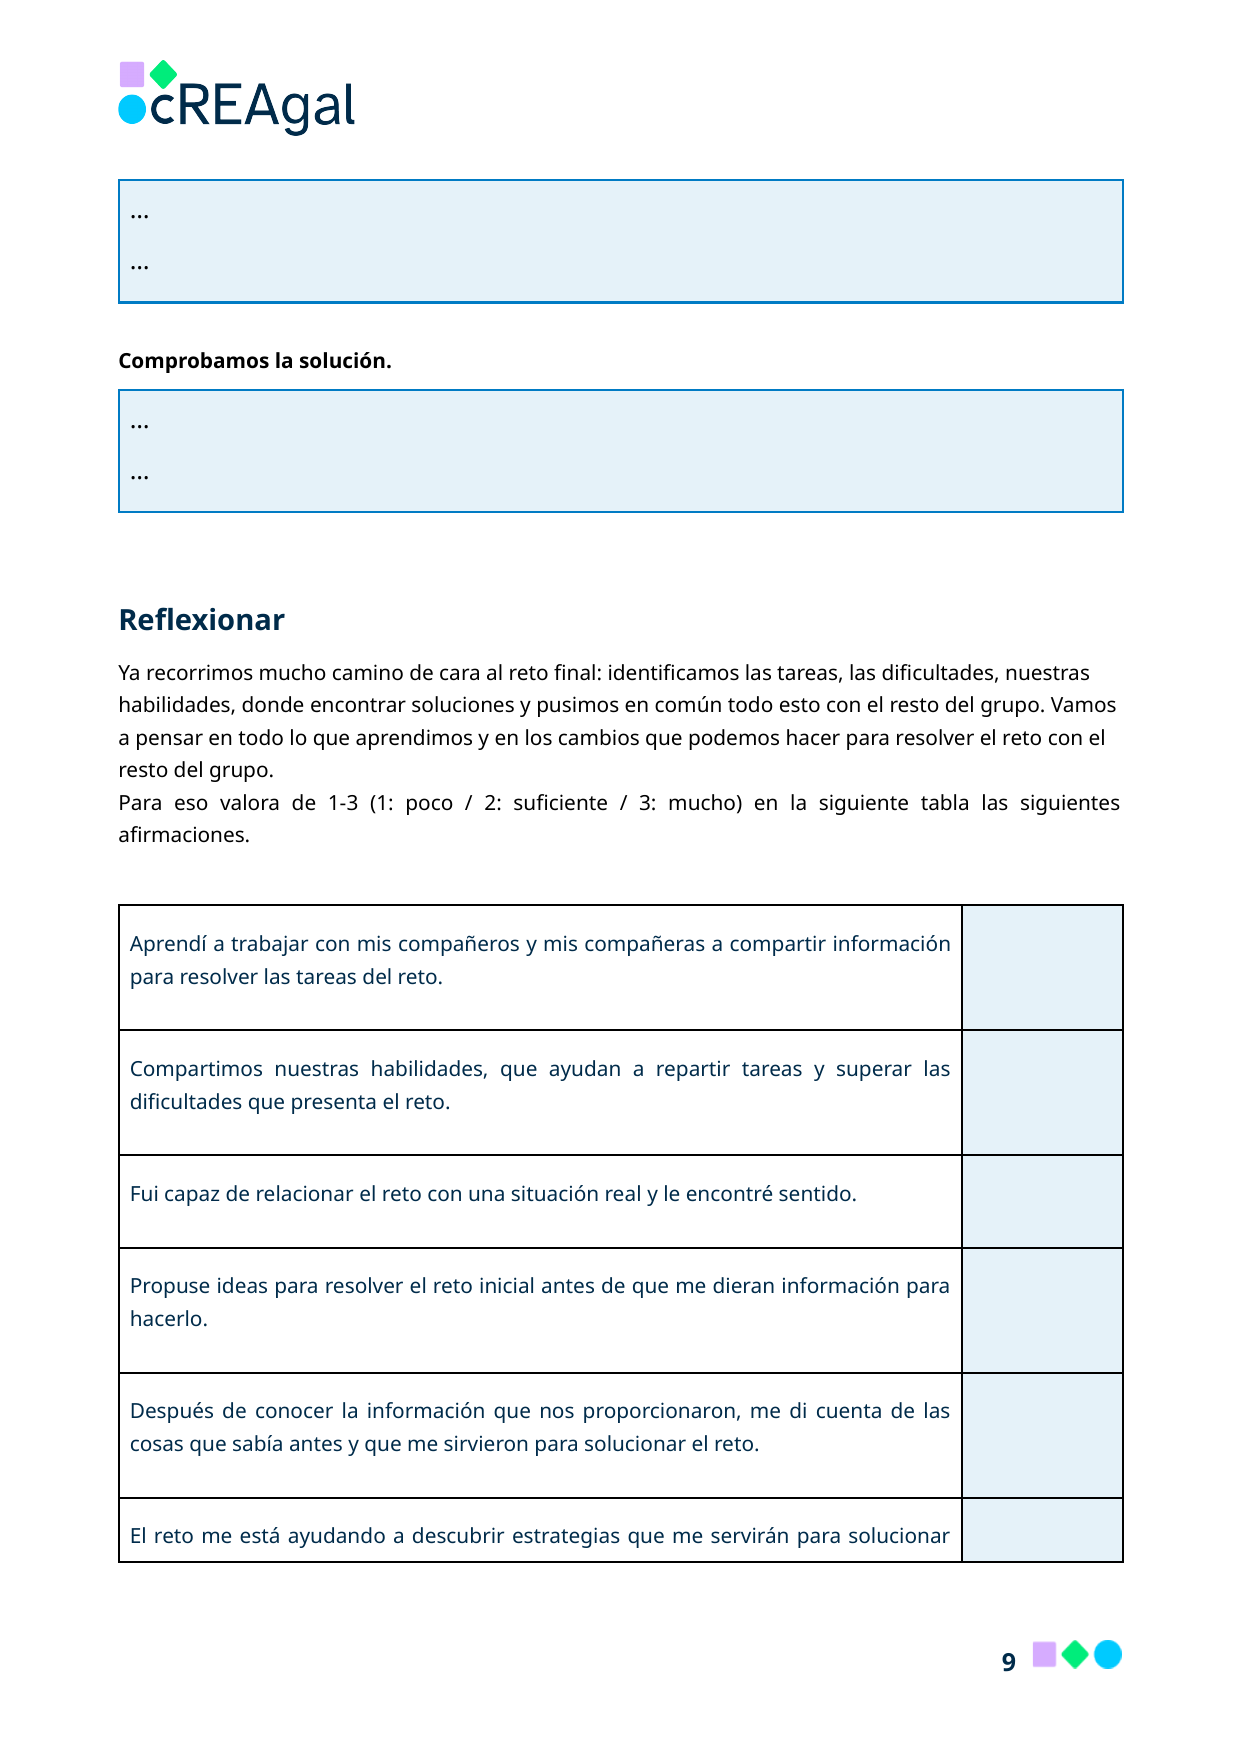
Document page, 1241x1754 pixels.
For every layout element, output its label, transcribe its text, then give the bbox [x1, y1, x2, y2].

table_cell [963, 1031, 1122, 1154]
text Comprobamos la solución. [118, 346, 1122, 374]
table_cell [963, 1499, 1122, 1561]
table_cell Compartimos nuestras habilidades, que ayudan a repartir tareas y superar las dificultades que presenta el reto. [120, 1031, 961, 1154]
picture [1111, 1657, 1122, 1669]
table_cell El reto me está ayudando a descubrir estrategias que me servirán para solucionar [120, 1499, 961, 1561]
text Ya recorrimos mucho camino de cara al reto final: identificamos las tareas, las dificultades, nuestras habilidades, donde encontrar soluciones y pusimos en común todo esto con el resto del grupo. Vamos a pensar en todo lo que aprendimos y en los cambios que podemos hacer para resolver el reto con el resto del grupo. [118, 658, 1122, 784]
picture [118, 60, 355, 136]
table_header … … [120, 181, 1122, 301]
table_cell Después de conocer la información que nos proporcionaron, me di cuenta de las cosas que sabía antes y que me sirvieron para solucionar el reto. [120, 1374, 961, 1497]
subtitle Reflexionar [118, 599, 1122, 639]
table_cell Propuse ideas para resolver el reto inicial antes de que me dieran información para hacerlo. [120, 1249, 961, 1372]
table_header Aprendí a trabajar con mis compañeros y mis compañeras a compartir información para resolver las tareas del reto. [120, 906, 961, 1029]
text Para eso valora de 1-3 (1: poco / 2: suficiente / 3: mucho) en la siguiente tabla las siguientes afirmaciones. [118, 788, 1122, 849]
picture [1112, 1640, 1122, 1651]
table_cell [963, 1374, 1122, 1497]
table_cell Fui capaz de relacionar el reto con una situación real y le encontré sentido. [120, 1156, 961, 1247]
table_header [963, 906, 1122, 1029]
table_cell [963, 1249, 1122, 1372]
table_header … … [120, 391, 1122, 511]
table_cell [963, 1156, 1122, 1247]
picture [1032, 1640, 1105, 1669]
